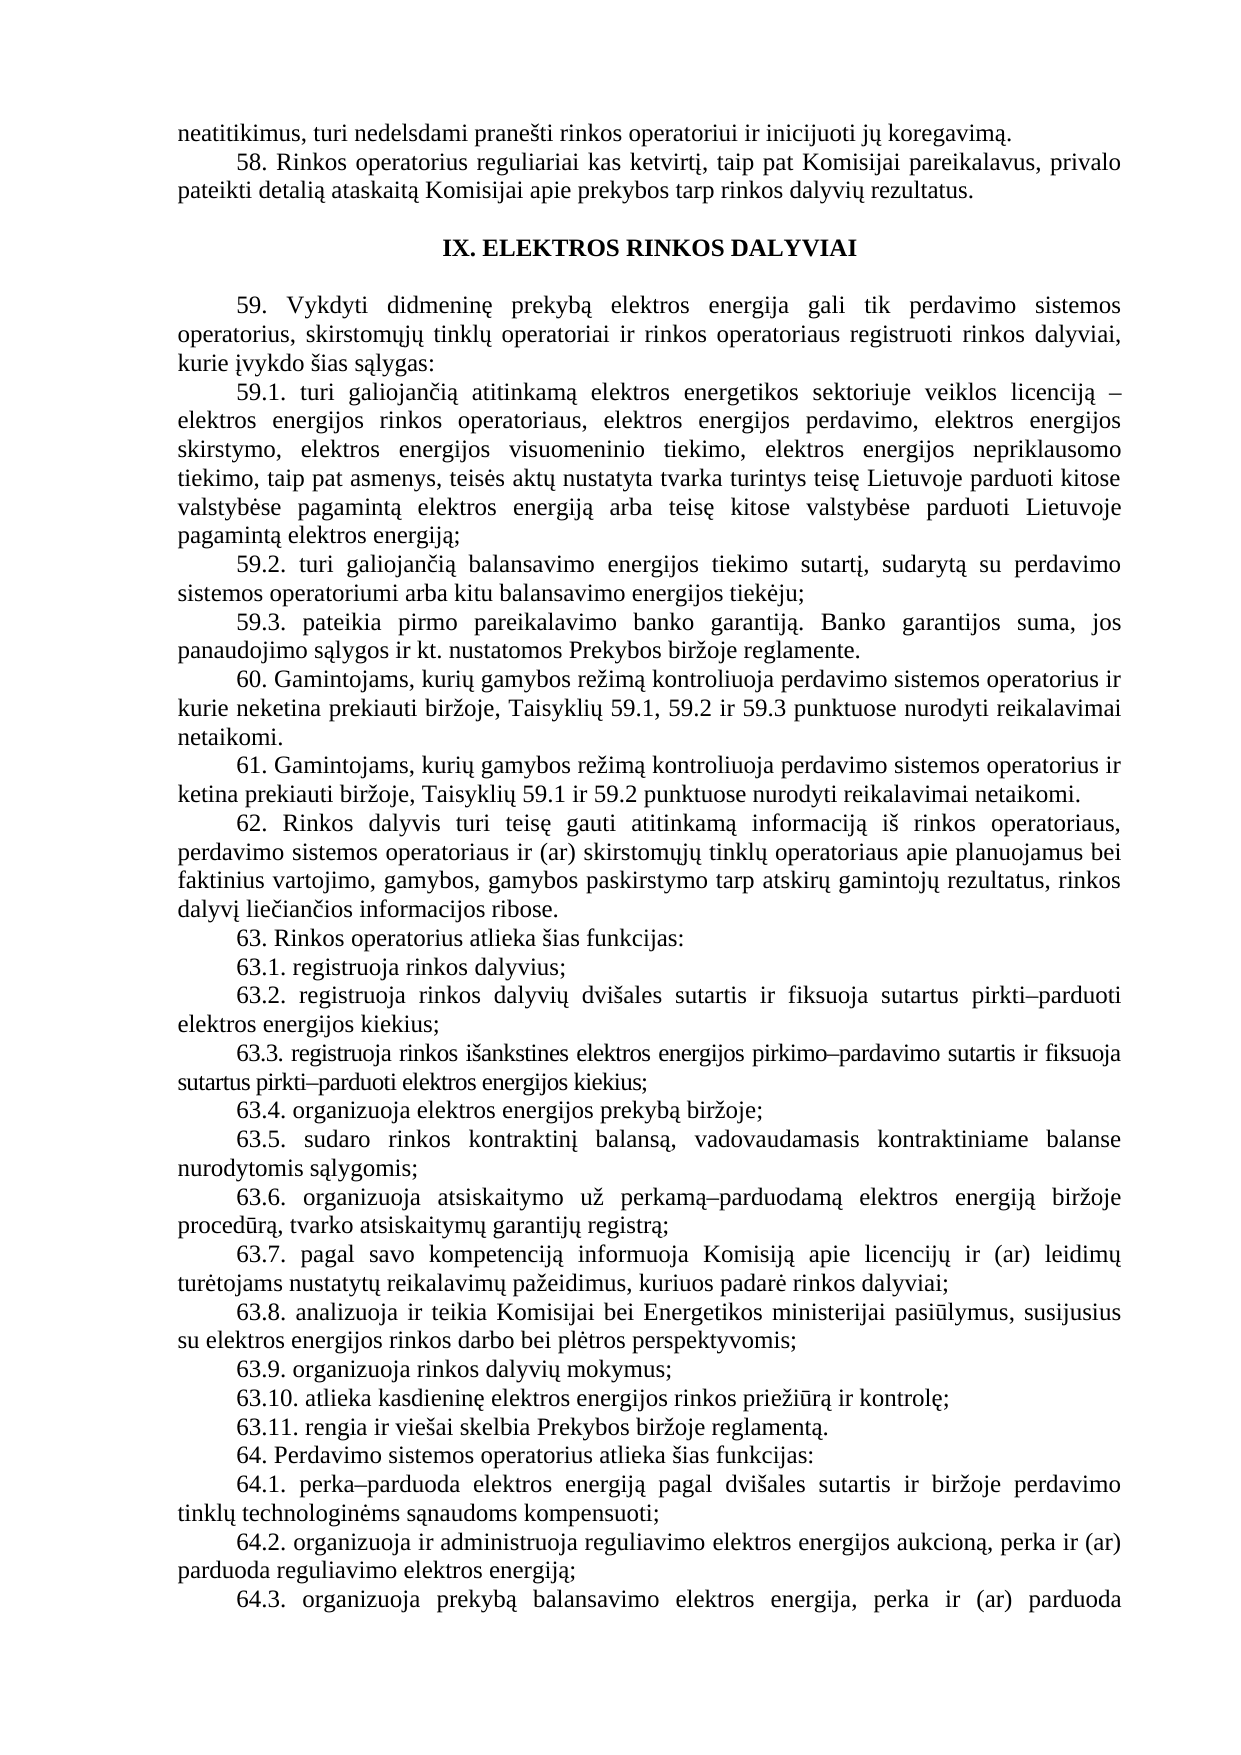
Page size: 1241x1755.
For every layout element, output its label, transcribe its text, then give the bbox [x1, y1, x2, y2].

text 63.9. organizuoja rinkos dalyvių mokymus; [177, 1354, 1122, 1383]
text 64. Perdavimo sistemos operatorius atlieka šias funkcijas: [177, 1441, 1122, 1469]
text 62. Rinkos dalyvis turi teisę gauti atitinkamą informaciją iš rinkos operatoriaus, perdavimo sistemos operatoriaus ir (ar) skirstomųjų tinklų operatoriaus apie planuojamus bei faktinius vartojimo, gamybos, gamybos paskirstymo tarp atskirų gamintojų rezultatus, rinkos dalyvį liečiančios informacijos ribose. [177, 808, 1122, 923]
text 64.3. organizuoja prekybą balansavimo elektros energija, perka ir (ar) parduoda [177, 1584, 1122, 1613]
text 63.7. pagal savo kompetenciją informuoja Komisiją apie licencijų ir (ar) leidimų turėtojams nustatytų reikalavimų pažeidimus, kuriuos padarė rinkos dalyviai; [177, 1239, 1122, 1297]
text 63.3. registruoja rinkos išankstines elektros energijos pirkimo–pardavimo sutartis ir fiksuoja sutartus pirkti–parduoti elektros energijos kiekius; [177, 1038, 1122, 1096]
text 63.2. registruoja rinkos dalyvių dvišales sutartis ir fiksuoja sutartus pirkti–parduoti elektros energijos kiekius; [177, 981, 1122, 1038]
text 63.1. registruoja rinkos dalyvius; [177, 952, 1122, 981]
text 59.1. turi galiojančią atitinkamą elektros energetikos sektoriuje veiklos licenciją – elektros energijos rinkos operatoriaus, elektros energijos perdavimo, elektros energijos skirstymo, elektros energijos visuomeninio tiekimo, elektros energijos nepriklausomo tiekimo, taip pat asmenys, teisės aktų nustatyta tvarka turintys teisę Lietuvoje parduoti kitose valstybėse pagamintą elektros energiją arba teisę kitose valstybėse parduoti Lietuvoje pagamintą elektros energiją; [177, 377, 1122, 549]
text 63.4. organizuoja elektros energijos prekybą biržoje; [177, 1096, 1122, 1124]
text 59. Vykdyti didmeninę prekybą elektros energija gali tik perdavimo sistemos operatorius, skirstomųjų tinklų operatoriai ir rinkos operatoriaus registruoti rinkos dalyviai, kurie įvykdo šias sąlygas: [177, 291, 1122, 377]
text 60. Gamintojams, kurių gamybos režimą kontroliuoja perdavimo sistemos operatorius ir kurie neketina prekiauti biržoje, Taisyklių 59.1, 59.2 ir 59.3 punktuose nurodyti reikalavimai netaikomi. [177, 664, 1122, 751]
text 58. Rinkos operatorius reguliariai kas ketvirtį, taip pat Komisijai pareikalavus, privalo pateikti detalią ataskaitą Komisijai apie prekybos tarp rinkos dalyvių rezultatus. [177, 147, 1122, 204]
text neatitikimus, turi nedelsdami pranešti rinkos operatoriui ir inicijuoti jų koregavimą. [177, 118, 1122, 147]
text 61. Gamintojams, kurių gamybos režimą kontroliuoja perdavimo sistemos operatorius ir ketina prekiauti biržoje, Taisyklių 59.1 ir 59.2 punktuose nurodyti reikalavimai netaikomi. [177, 751, 1122, 808]
text 63. Rinkos operatorius atlieka šias funkcijas: [177, 923, 1122, 952]
text 59.2. turi galiojančią balansavimo energijos tiekimo sutartį, sudarytą su perdavimo sistemos operatoriumi arba kitu balansavimo energijos tiekėju; [177, 549, 1122, 607]
text 64.2. organizuoja ir administruoja reguliavimo elektros energijos aukcioną, perka ir (ar) parduoda reguliavimo elektros energiją; [177, 1527, 1122, 1584]
text 64.1. perka–parduoda elektros energiją pagal dvišales sutartis ir biržoje perdavimo tinklų technologinėms sąnaudoms kompensuoti; [177, 1469, 1122, 1527]
text 59.3. pateikia pirmo pareikalavimo banko garantiją. Banko garantijos suma, jos panaudojimo sąlygos ir kt. nustatomos Prekybos biržoje reglamente. [177, 607, 1122, 664]
text 63.5. sudaro rinkos kontraktinį balansą, vadovaudamasis kontraktiniame balanse nurodytomis sąlygomis; [177, 1124, 1122, 1182]
text IX. ELEKTROS RINKOS DALYVIAI [177, 233, 1122, 262]
text 63.6. organizuoja atsiskaitymo už perkamą–parduodamą elektros energiją biržoje procedūrą, tvarko atsiskaitymų garantijų registrą; [177, 1182, 1122, 1239]
text 63.8. analizuoja ir teikia Komisijai bei Energetikos ministerijai pasiūlymus, susijusius su elektros energijos rinkos darbo bei plėtros perspektyvomis; [177, 1297, 1122, 1354]
text 63.10. atlieka kasdieninę elektros energijos rinkos priežiūrą ir kontrolę; [177, 1383, 1122, 1412]
text 63.11. rengia ir viešai skelbia Prekybos biržoje reglamentą. [177, 1412, 1122, 1441]
